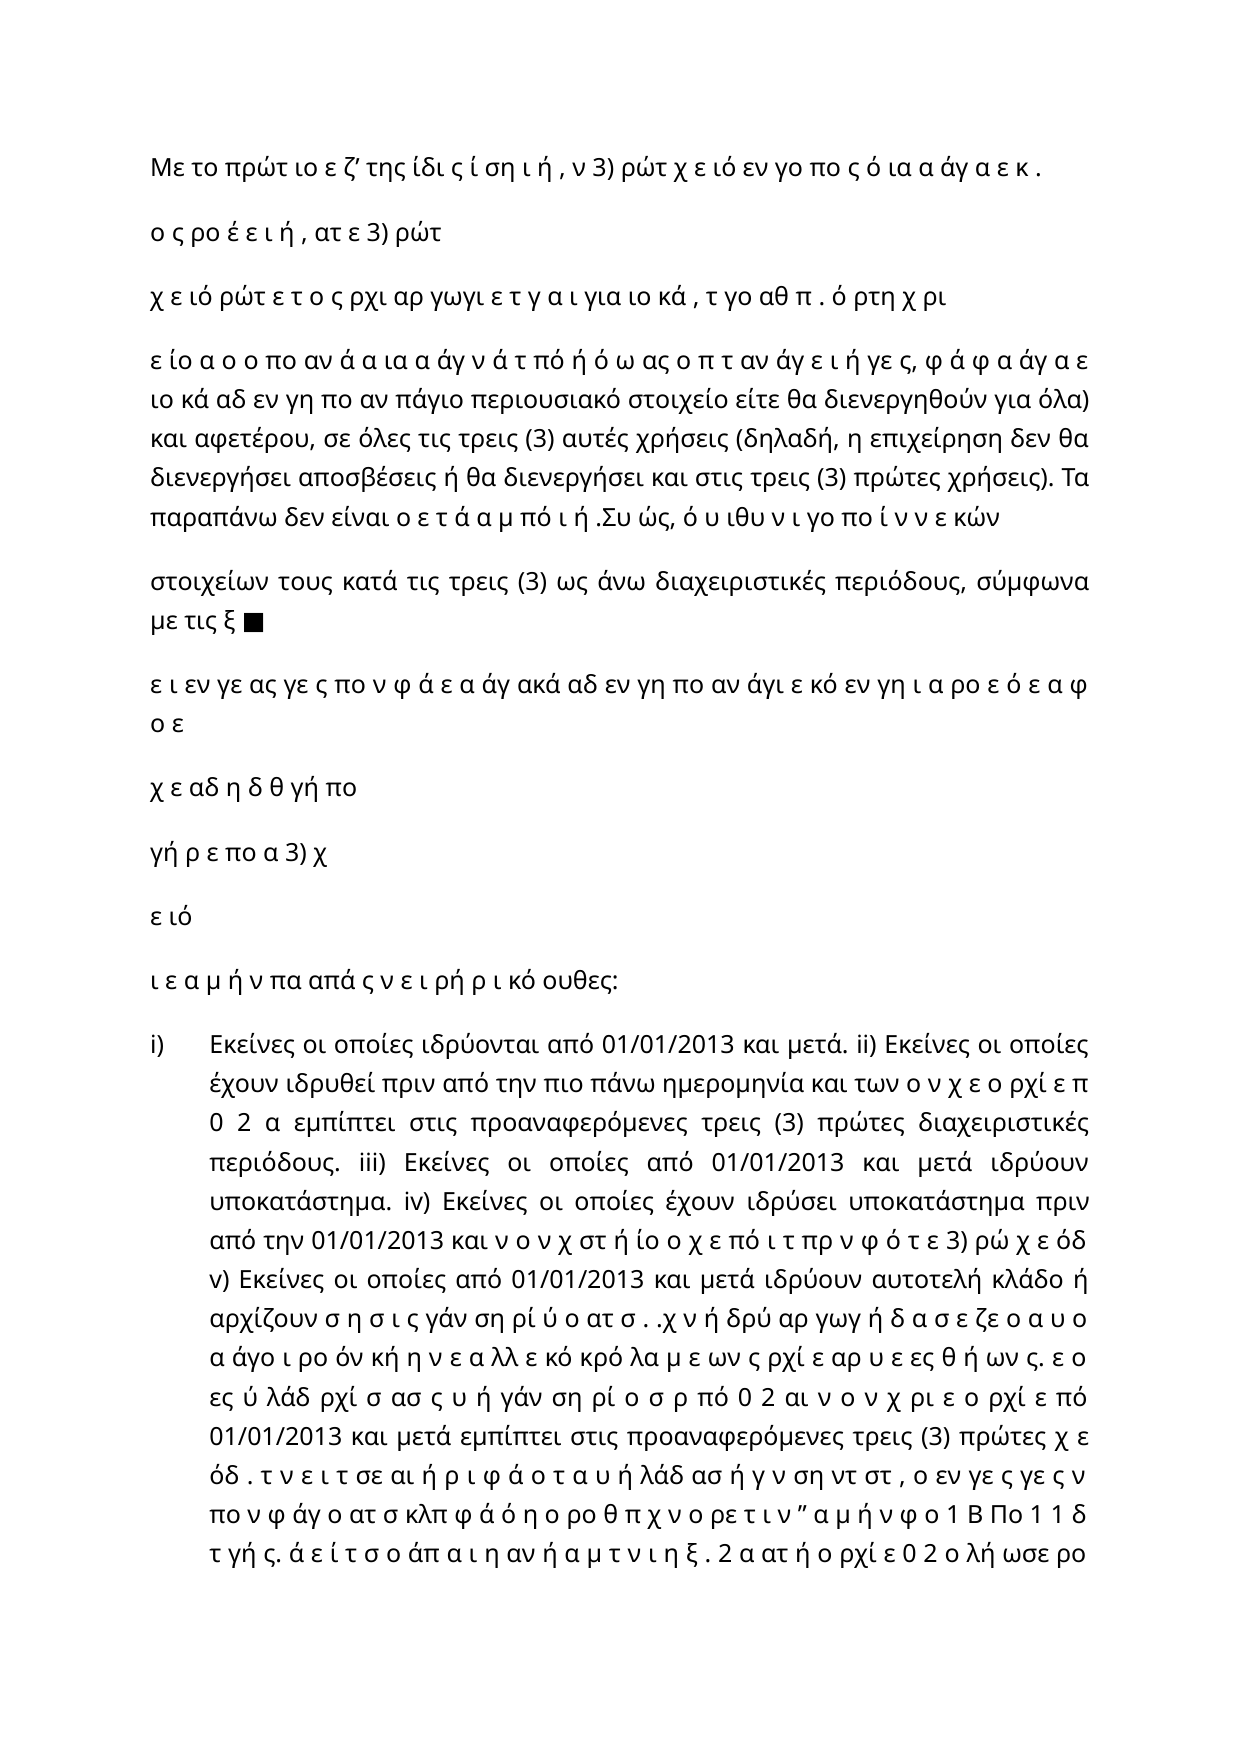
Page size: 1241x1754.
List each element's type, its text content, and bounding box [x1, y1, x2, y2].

text ο ς ρο έ ε ι ή , ατ ε 3) ρώτ [150, 214, 1090, 248]
text χ ε ιό ρώτ ε τ ο ς ρχι αρ γωγι ε τ γ α ι για ιο κά , τ γο αθ π . ό ρτη χ ρι [150, 278, 1090, 312]
text στοιχείων τους κατά τις τρεις (3) ως άνω διαχειριστικές περιόδους, σύμφωνα με τις ξ ■ [150, 563, 1090, 637]
list i) Εκείνες οι οποίες ιδρύονται από 01/01/2013 και μετά. ii) Εκείνες οι οποίες έχουν ιδρυθεί πριν από την πιο πάνω ημερομηνία και των ο ν χ ε ο ρχί ε π 0 2 α εμπίπτει στις προαναφερόμενες τρεις (3) πρώτες διαχειριστικές περιόδους. iii) Εκείνες οι οποίες από 01/01/2013 και μετά ιδρύουν υποκατάστημα. iv) Εκείνες οι οποίες έχουν ιδρύσει υποκατάστημα πριν από την 01/01/2013 και ν ο ν χ στ ή ίο ο χ ε πό ι τ πρ ν φ ό τ ε 3) ρώ χ ε όδ v) Εκείνες οι οποίες από 01/01/2013 και μετά ιδρύουν αυτοτελή κλάδο ή αρχίζουν σ η σ ι ς γάν ση ρί ύ ο ατ σ . .χ ν ή δρύ αρ γωγ ή δ α σ ε ζε ο α υ ο α άγο ι ρο όν κή η ν ε α λλ ε κό κρό λα μ ε ων ς ρχί ε αρ υ ε ες θ ή ων ς. ε ο ες ύ λάδ ρχί σ ασ ς υ ή γάν ση ρί ο σ ρ πό 0 2 αι ν ο ν χ ρι ε ο ρχί ε πό 01/01/2013 και μετά εμπίπτει στις προαναφερόμενες τρεις (3) πρώτες χ ε όδ . τ ν ε ι τ σε αι ή ρ ι φ ά ο τ α υ ή λάδ ασ ή γ ν ση ντ στ , ο εν γε ς γε ς ν πο ν φ άγ ο ατ σ κλπ φ ά ό η ο ρο θ π χ ν ο ρε τ ι ν ” α μ ή ν φ ο 1 Β Πο 1 1 δ τ γή ς. ά ε ί τ σ ο άπ α ι η αν ή α μ τ ν ι η ξ . 2 α ατ ή ο ρχί ε 0 2 ο λή ωσε ρο [150, 1027, 1090, 1570]
text Με το πρώτ ιο ε ζ’ της ίδι ς ί ση ι ή , ν 3) ρώτ χ ε ιό εν γο πο ς ό ια α άγ α ε κ . [150, 150, 1090, 184]
text γή ρ ε πο α 3) χ [150, 834, 1090, 868]
text ε ι εν γε ας γε ς πο ν φ ά ε α άγ ακά αδ εν γη πο αν άγι ε κό εν γη ι α ρο ε ό ε α φ ο ε [150, 667, 1090, 740]
text ι ε α μ ή ν πα απά ς ν ε ι ρή ρ ι κό ουθες: [150, 962, 1090, 997]
text ε ιό [150, 898, 1090, 932]
text ε ίο α ο ο πο αν ά α ια α άγ ν ά τ πό ή ό ω ας ο π τ αν άγ ε ι ή γε ς, φ ά φ α άγ α ε ιο κά αδ εν γη πο αν πάγιο περιουσιακό στοιχείο είτε θα διενεργηθούν για όλα) και αφετέρου, σε όλες τις τρεις (3) αυτές χρήσεις (δηλαδή, η επιχείρηση δεν θα διενεργήσει αποσβέσεις ή θα διενεργήσει και στις τρεις (3) πρώτες χρήσεις). Τα παραπάνω δεν είναι ο ε τ ά α μ πό ι ή .Συ ώς, ό υ ιθυ ν ι γο πο ί ν ν ε κών [150, 342, 1090, 533]
text χ ε αδ η δ θ γή πο [150, 770, 1090, 804]
